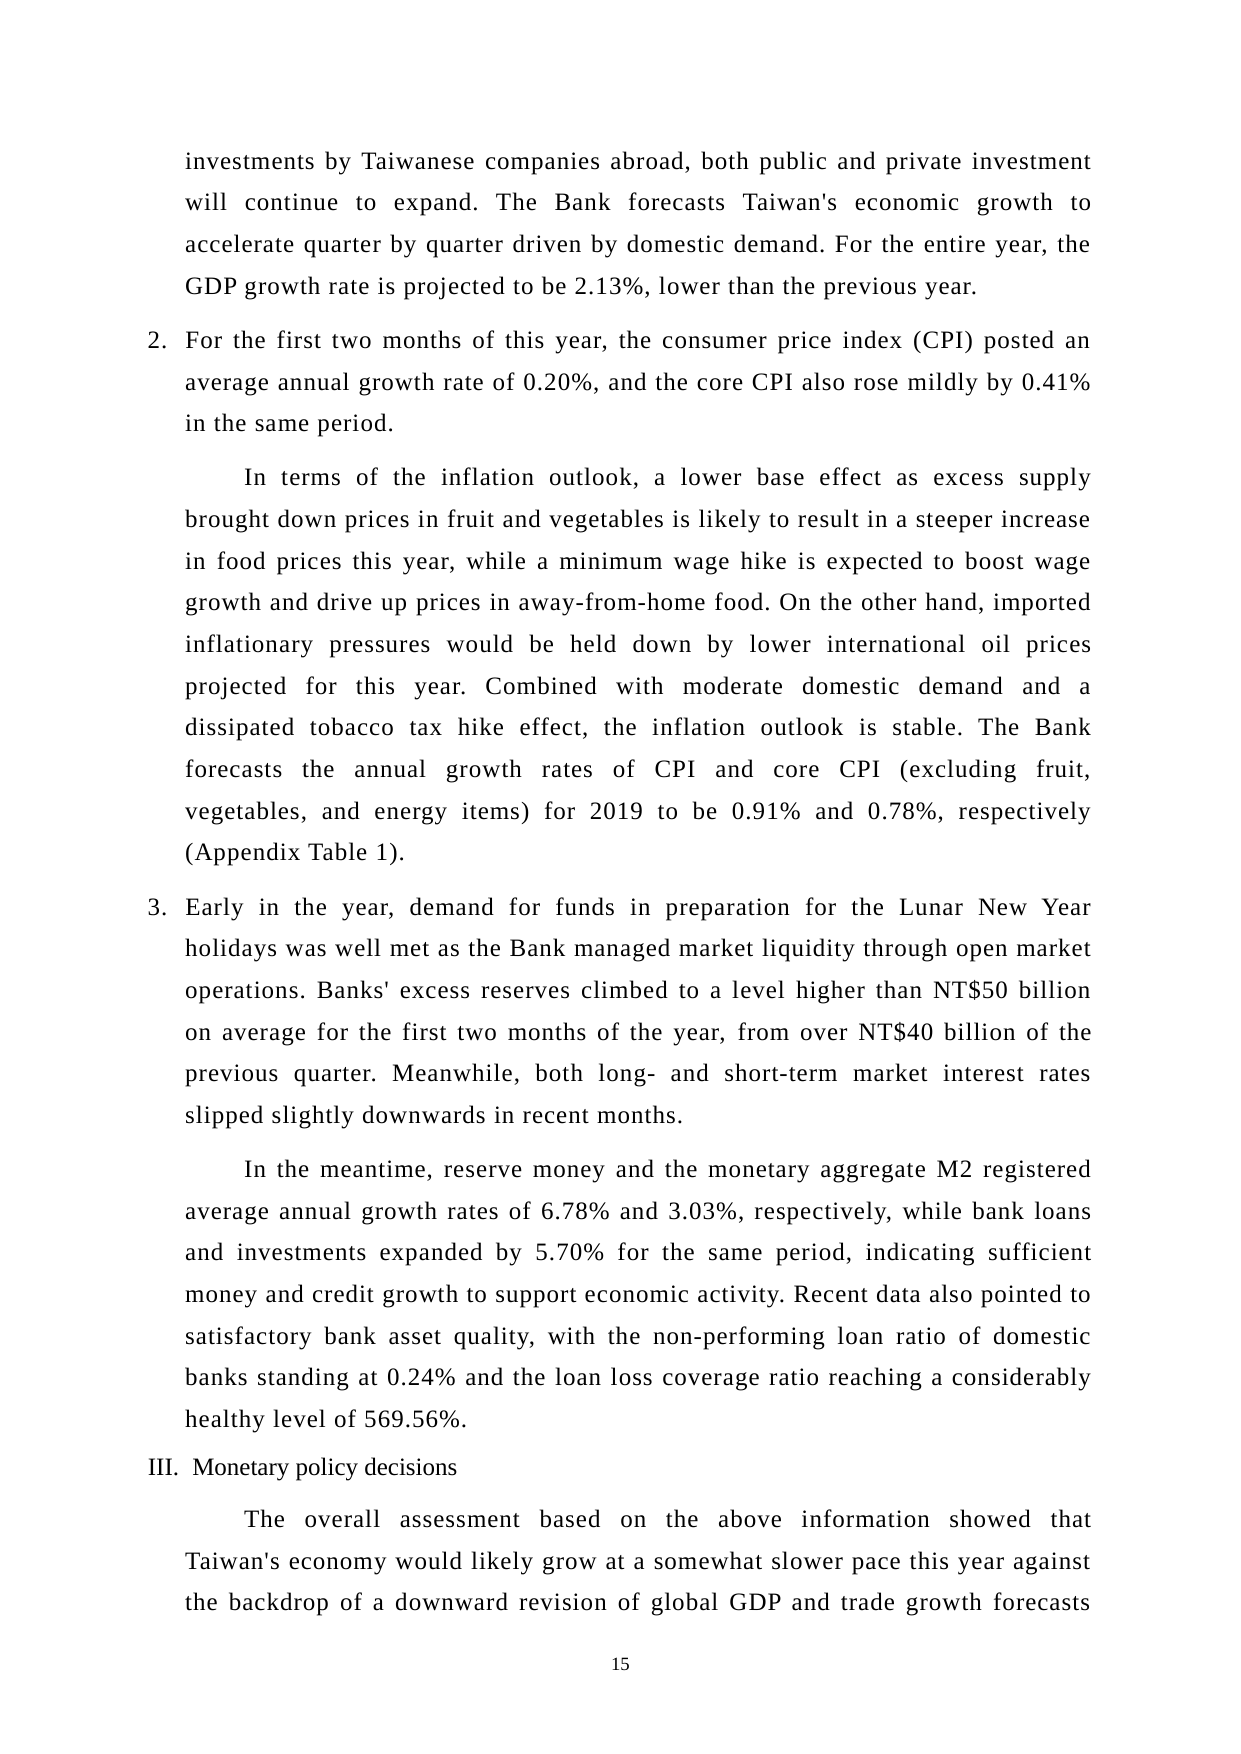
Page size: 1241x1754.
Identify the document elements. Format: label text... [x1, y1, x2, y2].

list The overall assessment based on the above information showed that Taiwan's economy would likely grow at a somewhat slower pace this year against the backdrop of a downward revision of global GDP and trade growth forecasts [185, 1494, 1092, 1619]
list For the first two months of this year, the consumer price index (CPI) posted an average annual growth rate of 0.20%, and the core CPI also rose mildly by 0.41% in the same period. [147, 315, 1092, 440]
list Monetary policy decisions [148, 1448, 1092, 1482]
list Early in the year, demand for funds in preparation for the Lunar New Year holidays was well met as the Bank managed market liquidity through open market operations. Banks' excess reserves climbed to a level higher than NT$50 billion on average for the first two months of the year, from over NT$40 billion of the previous quarter. Meanwhile, both long- and short-term market interest rates slipped slightly downwards in recent months. [147, 882, 1092, 1132]
list investments by Taiwanese companies abroad, both public and private investment will continue to expand. The Bank forecasts Taiwan's economic growth to accelerate quarter by quarter driven by domestic demand. For the entire year, the GDP growth rate is projected to be 2.13%, lower than the previous year. [185, 136, 1092, 302]
list In the meantime, reserve money and the monetary aggregate M2 registered average annual growth rates of 6.78% and 3.03%, respectively, while bank loans and investments expanded by 5.70% for the same period, indicating sufficient money and credit growth to support economic activity. Recent data also pointed to satisfactory bank asset quality, with the non-performing loan ratio of domestic banks standing at 0.24% and the loan loss coverage ratio reaching a considerably healthy level of 569.56%. [185, 1144, 1092, 1436]
list In terms of the inflation outlook, a lower base effect as excess supply brought down prices in fruit and vegetables is likely to result in a steeper increase in food prices this year, while a minimum wage hike is expected to boost wage growth and drive up prices in away-from-home food. On the other hand, imported inflationary pressures would be held down by lower international oil prices projected for this year. Combined with moderate domestic demand and a dissipated tobacco tax hike effect, the inflation outlook is stable. The Bank forecasts the annual growth rates of CPI and core CPI (excluding fruit, vegetables, and energy items) for 2019 to be 0.91% and 0.78%, respectively (Appendix Table 1). [185, 452, 1092, 869]
